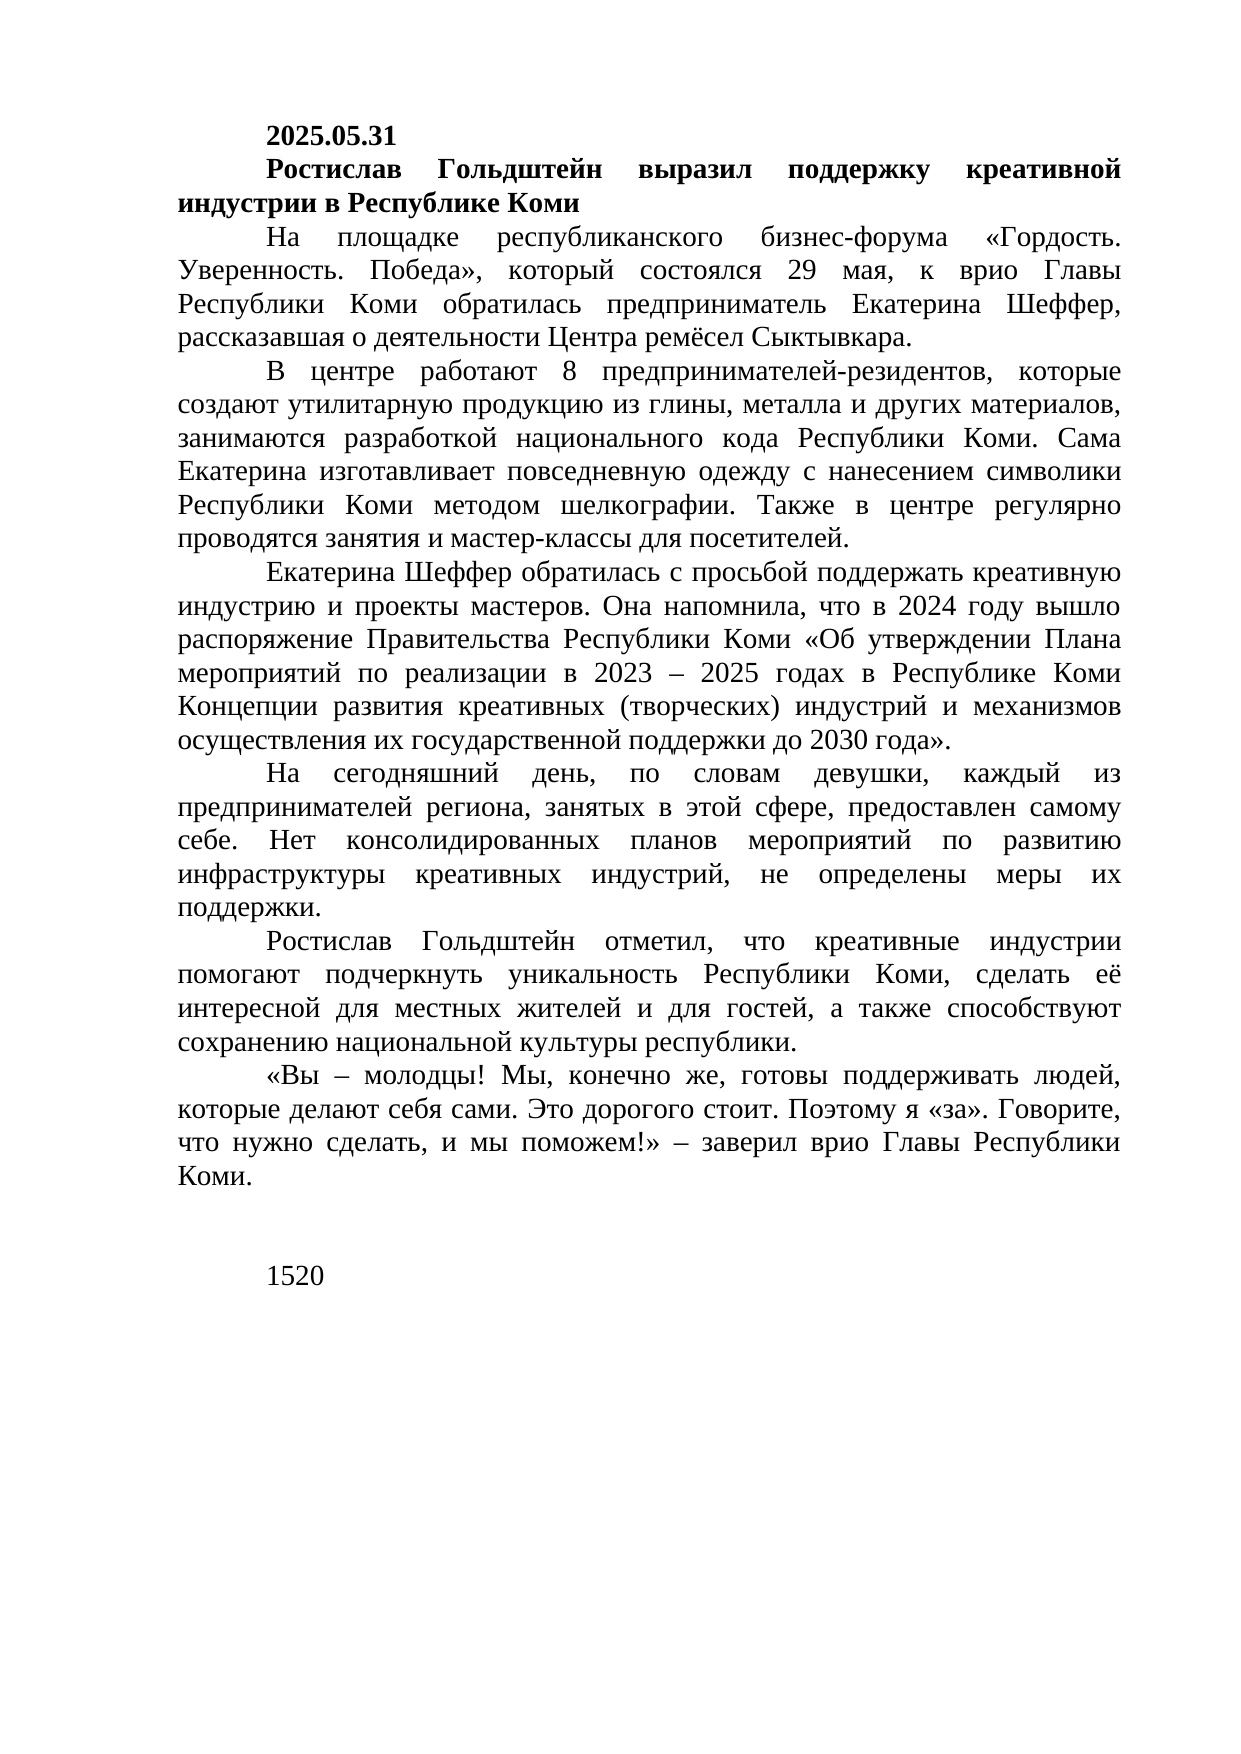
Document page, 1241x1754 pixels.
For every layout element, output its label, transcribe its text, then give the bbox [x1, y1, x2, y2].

text В центре работают 8 предпринимателей-резидентов, которые создают утилитарную продукцию из глины, металла и других материалов, занимаются разработкой национального кода Республики Коми. Сама Екатерина изготавливает повседневную одежду с нанесением символики Республики Коми методом шелкографии. Также в центре регулярно проводятся занятия и мастер-классы для посетителей. [177, 353, 1122, 554]
text На площадке республиканского бизнес-форума «Гордость. Уверенность. Победа», который состоялся 29 мая, к врио Главы Республики Коми обратилась предприниматель Екатерина Шеффер, рассказавшая о деятельности Центра ремёсел Сыктывкара. [177, 219, 1122, 353]
text На сегодняшний день, по словам девушки, каждый из предпринимателей региона, занятых в этой сфере, предоставлен самому себе. Нет консолидированных планов мероприятий по развитию инфраструктуры креативных индустрий, не определены меры их поддержки. [177, 755, 1122, 923]
text Ростислав Гольдштейн отметил, что креативные индустрии помогают подчеркнуть уникальность Республики Коми, сделать её интересной для местных жителей и для гостей, а также способствуют сохранению национальной культуры республики. [177, 923, 1122, 1057]
text Ростислав Гольдштейн выразил поддержку креативной индустрии в Республике Коми [177, 152, 1122, 219]
text 2025.05.31 [177, 118, 1122, 152]
text Екатерина Шеффер обратилась с просьбой поддержать креативную индустрию и проекты мастеров. Она напомнила, что в 2024 году вышло распоряжение Правительства Республики Коми «Об утверждении Плана мероприятий по реализации в 2023 – 2025 годах в Республике Коми Концепции развития креативных (творческих) индустрий и механизмов осуществления их государственной поддержки до 2030 года». [177, 554, 1122, 755]
text «Вы – молодцы! Мы, конечно же, готовы поддерживать людей, которые делают себя сами. Это дорогого стоит. Поэтому я «за». Говорите, что нужно сделать, и мы поможем!» – заверил врио Главы Республики Коми. [177, 1057, 1122, 1191]
text 1520 [177, 1258, 1122, 1292]
